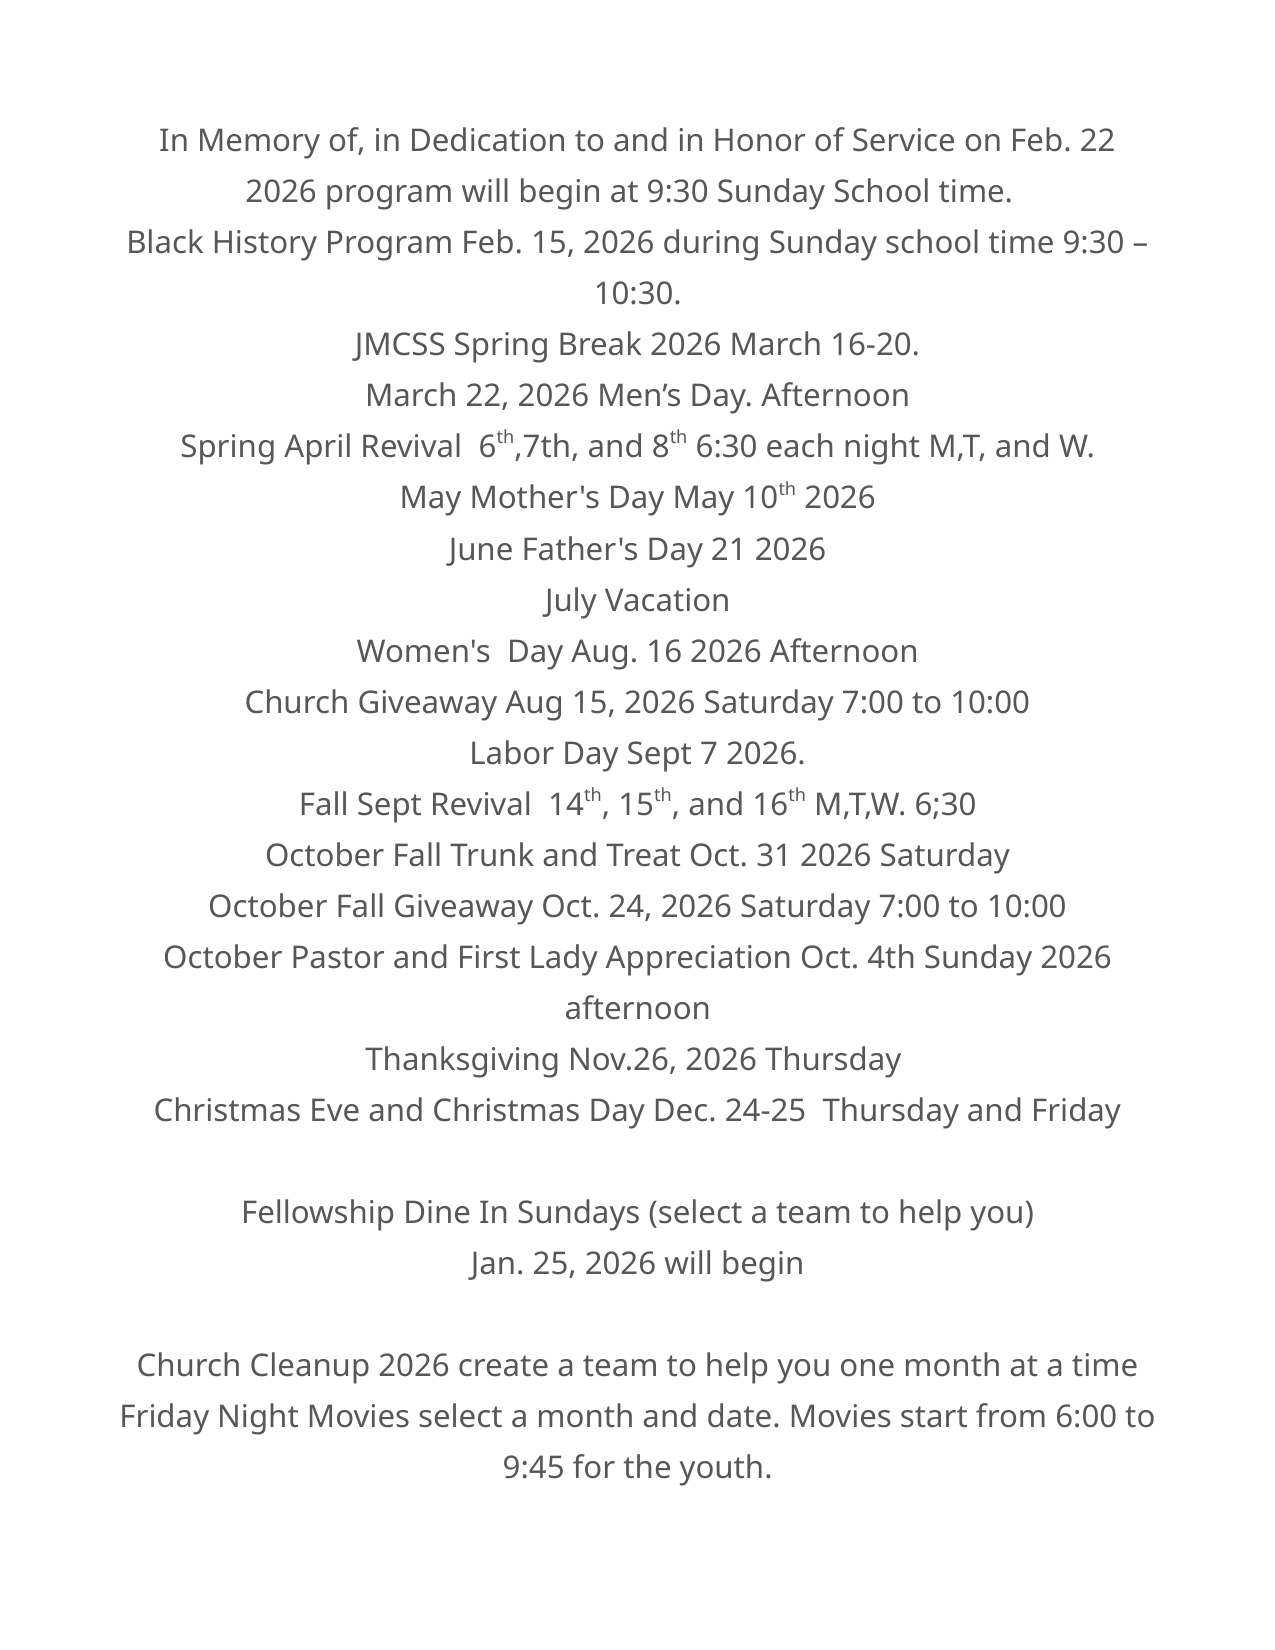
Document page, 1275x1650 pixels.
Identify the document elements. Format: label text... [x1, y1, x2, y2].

text March 22, 2026 Men’s Day. Afternoon [118, 373, 1157, 416]
text October Fall Giveaway Oct. 24, 2026 Saturday 7:00 to 10:00 [118, 884, 1157, 926]
text Spring April Revival 6th,7th, and 8th 6:30 each night M,T, and W. [118, 424, 1157, 467]
text Thanksgiving Nov.26, 2026 Thursday [118, 1037, 1157, 1079]
text Church Cleanup 2026 create a team to help you one month at a time [118, 1343, 1157, 1386]
text Fellowship Dine In Sundays (select a team to help you) [118, 1190, 1157, 1233]
text In Memory of, in Dedication to and in Honor of Service on Feb. 22 2026 program will begin at 9:30 Sunday School time. [118, 118, 1157, 212]
text Jan. 25, 2026 will begin [118, 1241, 1157, 1284]
text Black History Program Feb. 15, 2026 during Sunday school time 9:30 – 10:30. [118, 220, 1157, 314]
text Fall Sept Revival 14th, 15th, and 16th M,T,W. 6;30 [118, 782, 1157, 824]
text Women's Day Aug. 16 2026 Afternoon [118, 628, 1157, 671]
text May Mother's Day May 10th 2026 [118, 475, 1157, 518]
text JMCSS Spring Break 2026 March 16-20. [118, 322, 1157, 365]
text Labor Day Sept 7 2026. [118, 731, 1157, 773]
text Church Giveaway Aug 15, 2026 Saturday 7:00 to 10:00 [118, 679, 1157, 722]
text July Vacation [118, 577, 1157, 620]
text Friday Night Movies select a month and date. Movies start from 6:00 to 9:45 for the youth. [118, 1394, 1157, 1488]
text Christmas Eve and Christmas Day Dec. 24-25 Thursday and Friday [118, 1088, 1157, 1131]
text October Pastor and First Lady Appreciation Oct. 4th Sunday 2026 afternoon [118, 935, 1157, 1028]
text June Father's Day 21 2026 [118, 526, 1157, 569]
text October Fall Trunk and Treat Oct. 31 2026 Saturday [118, 833, 1157, 875]
